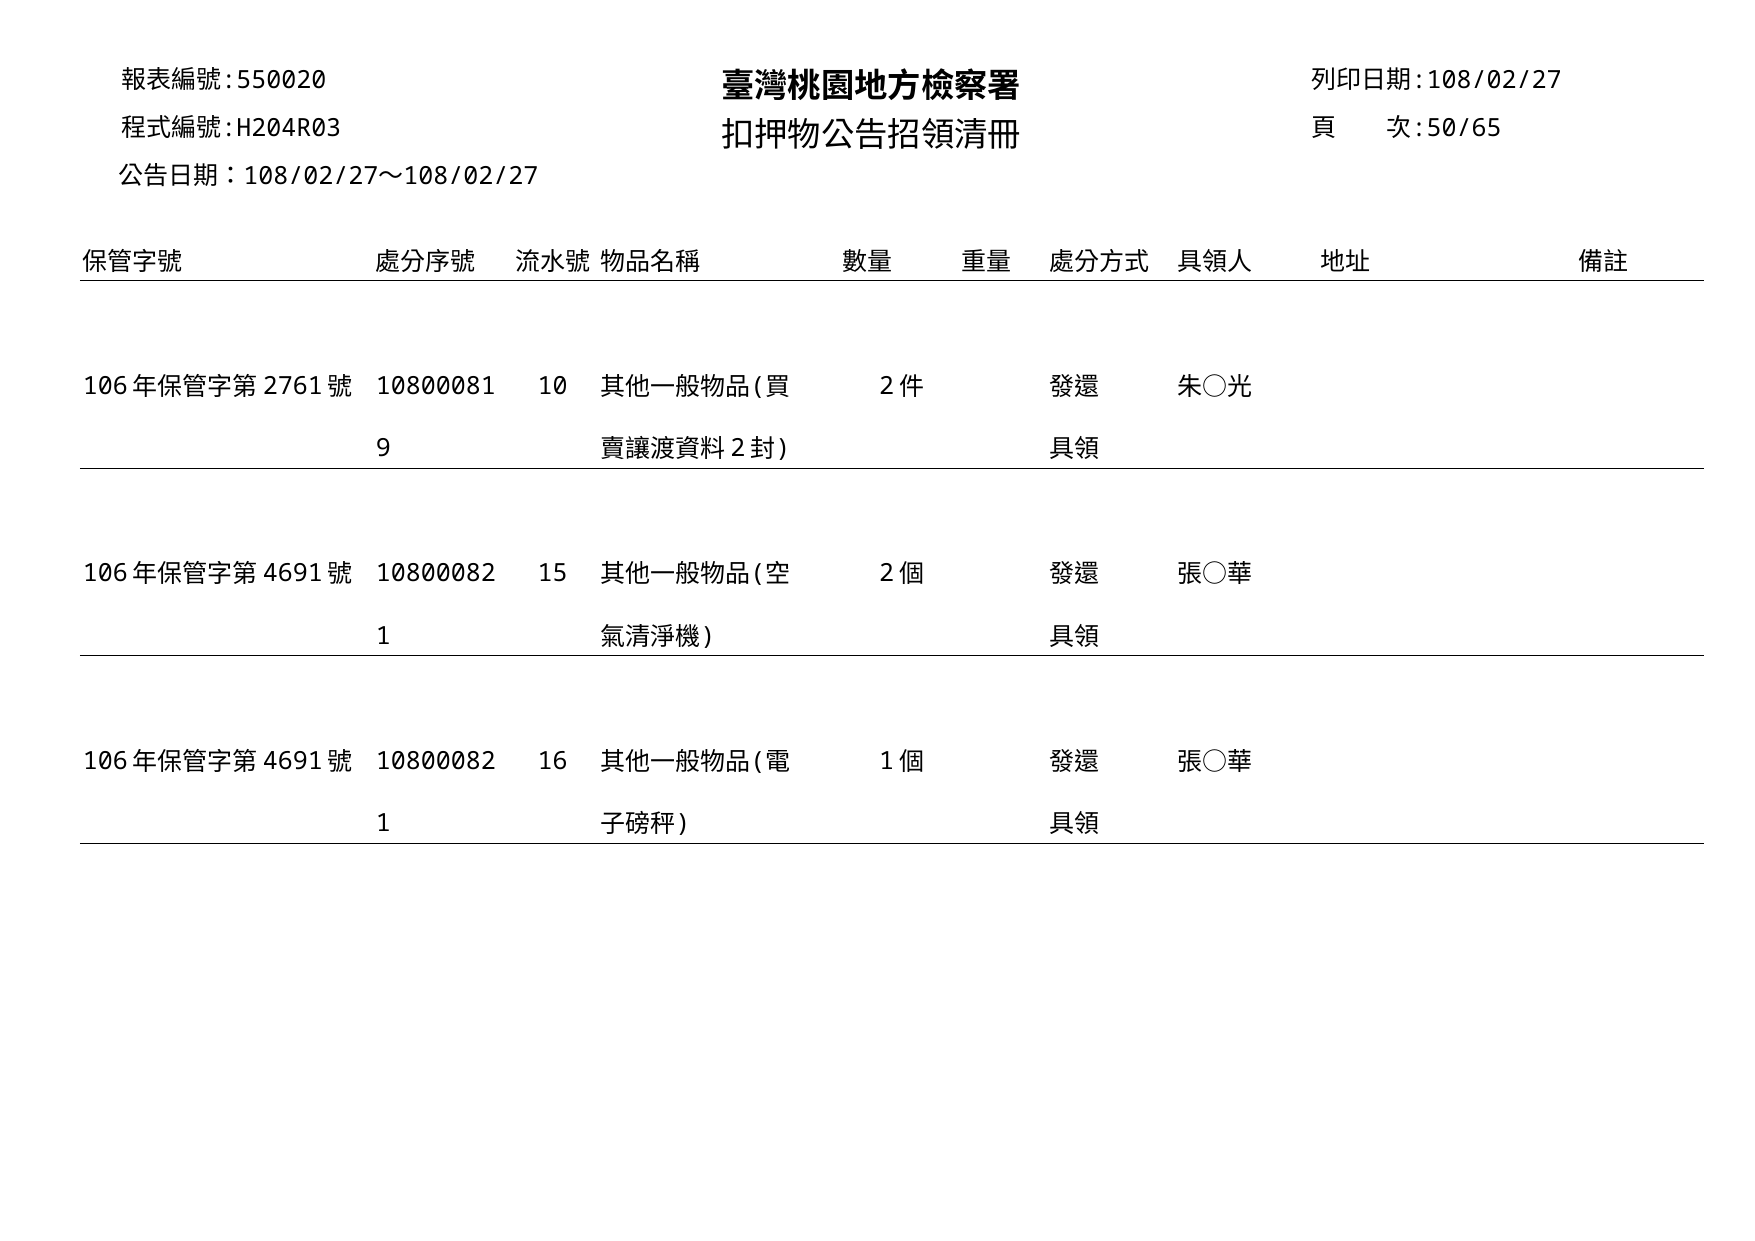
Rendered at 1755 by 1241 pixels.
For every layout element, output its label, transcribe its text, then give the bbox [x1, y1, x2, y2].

table_cell 2個 [808, 469, 927, 655]
table_cell 108000819 [373, 281, 507, 468]
table_cell 朱○光 [1175, 281, 1317, 468]
table_header 地址 [1317, 218, 1575, 280]
table_cell [927, 281, 1046, 468]
table_cell 108000821 [373, 656, 507, 843]
table_cell [1317, 281, 1575, 468]
table_cell [927, 656, 1046, 843]
table_header 重量 [927, 218, 1046, 280]
table_header 處分序號 [373, 218, 507, 280]
table_cell [1575, 281, 1704, 468]
table_cell 發還 具領 [1046, 469, 1175, 655]
table_cell 108000821 [373, 469, 507, 655]
table_cell 張○華 [1175, 469, 1317, 655]
table_cell 106年保管字第2761號 [80, 281, 373, 468]
table_cell 106年保管字第4691號 [80, 656, 373, 843]
table_header 數量 [808, 218, 927, 280]
table_cell 106年保管字第4691號 [80, 469, 373, 655]
table_cell [927, 469, 1046, 655]
table_cell 10 [507, 281, 597, 468]
table_cell [1575, 469, 1704, 655]
table_header 具領人 [1175, 218, 1317, 280]
table_header 處分方式 [1046, 218, 1175, 280]
table_header 物品名稱 [597, 218, 807, 280]
table_cell 其他一般物品(空氣清淨機) [597, 469, 807, 655]
table_cell 發還 具領 [1046, 656, 1175, 843]
table_cell 1個 [808, 656, 927, 843]
table_cell [1317, 469, 1575, 655]
table_cell 張○華 [1175, 656, 1317, 843]
table_cell 其他一般物品(買賣讓渡資料2封) [597, 281, 807, 468]
table_cell 其他一般物品(電子磅秤) [597, 656, 807, 843]
table_cell 發還 具領 [1046, 281, 1175, 468]
table_header 保管字號 [80, 218, 373, 280]
table_cell 15 [507, 469, 597, 655]
table_cell 16 [507, 656, 597, 843]
table_cell 2件 [808, 281, 927, 468]
table_cell [1317, 656, 1575, 843]
table_header 備註 [1575, 218, 1704, 280]
table_header 流水號 [507, 218, 597, 280]
table_cell [1575, 656, 1704, 843]
